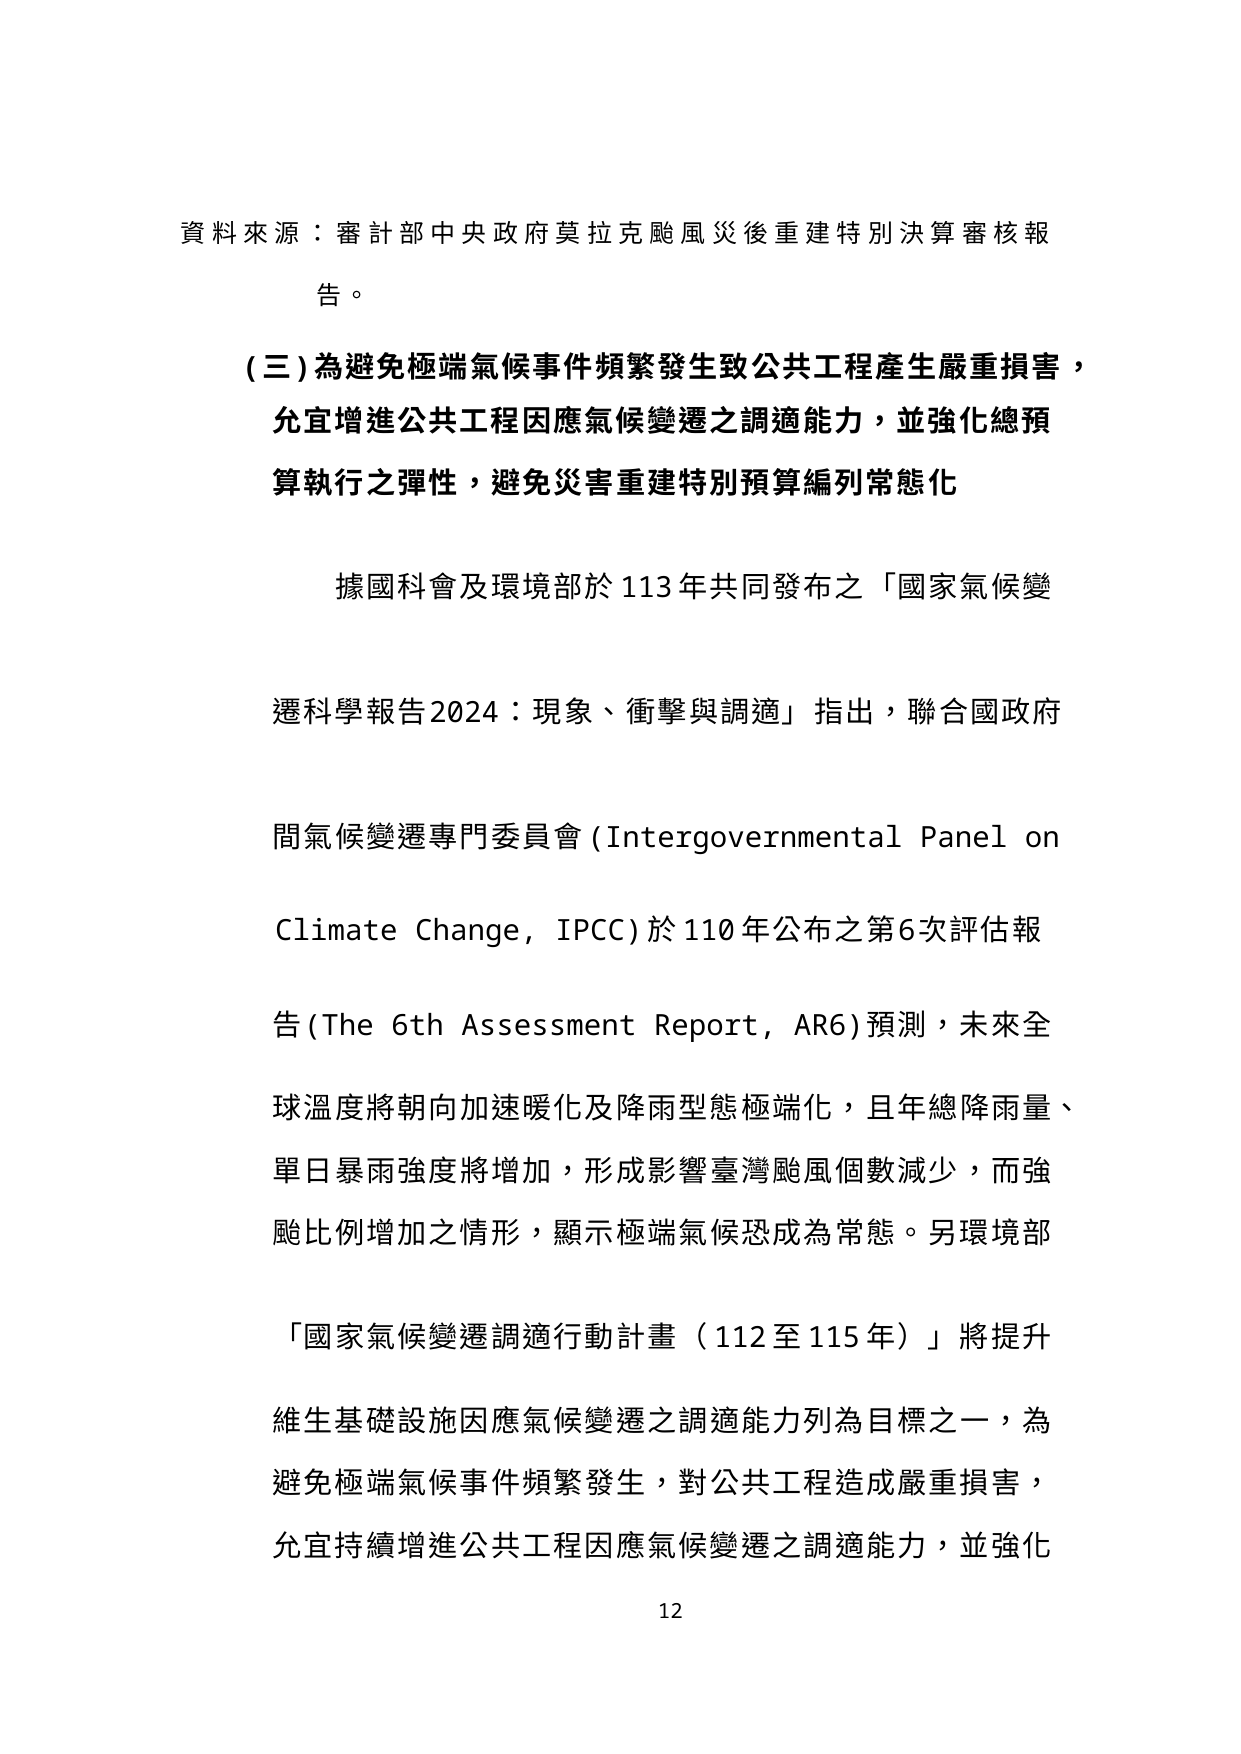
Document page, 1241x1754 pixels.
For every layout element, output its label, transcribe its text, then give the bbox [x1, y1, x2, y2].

text 資料來源：審計部中央政府莫拉克颱風災後重建特別決算審核報告。 [177, 189, 1063, 314]
text 據國科會及環境部於113年共同發布之「國家氣候變遷科學報告2024：現象、衝擊與調適」指出，聯合國政府間氣候變遷專門委員會(Intergovernmental Panel on Climate Change, IPCC)於110年公布之第6次評估報告(The 6th Assessment Report, AR6)預測，未來全球溫度將朝向加速暖化及降雨型態極端化，且年總降雨量、單日暴雨強度將增加，形成影響臺灣颱風個數減少，而強颱比例增加之情形，顯示極端氣候恐成為常態。另環境部「國家氣候變遷調適行動計畫（112至115年）」將提升維生基礎設施因應氣候變遷之調適能力列為目標之一，為避免極端氣候事件頻繁發生，對公共工程造成嚴重損害，允宜持續增進公共工程因應氣候變遷之調適能力，並強化總預算編列及執行之彈性，避免災害重建特別預算編列常態化。 [266, 502, 1063, 1564]
text (三)為避免極端氣候事件頻繁發生致公共工程產生嚴重損害，允宜增進公共工程因應氣候變遷之調適能力，並強化總預算執行之彈性，避免災害重建特別預算編列常態化 [236, 314, 1063, 502]
